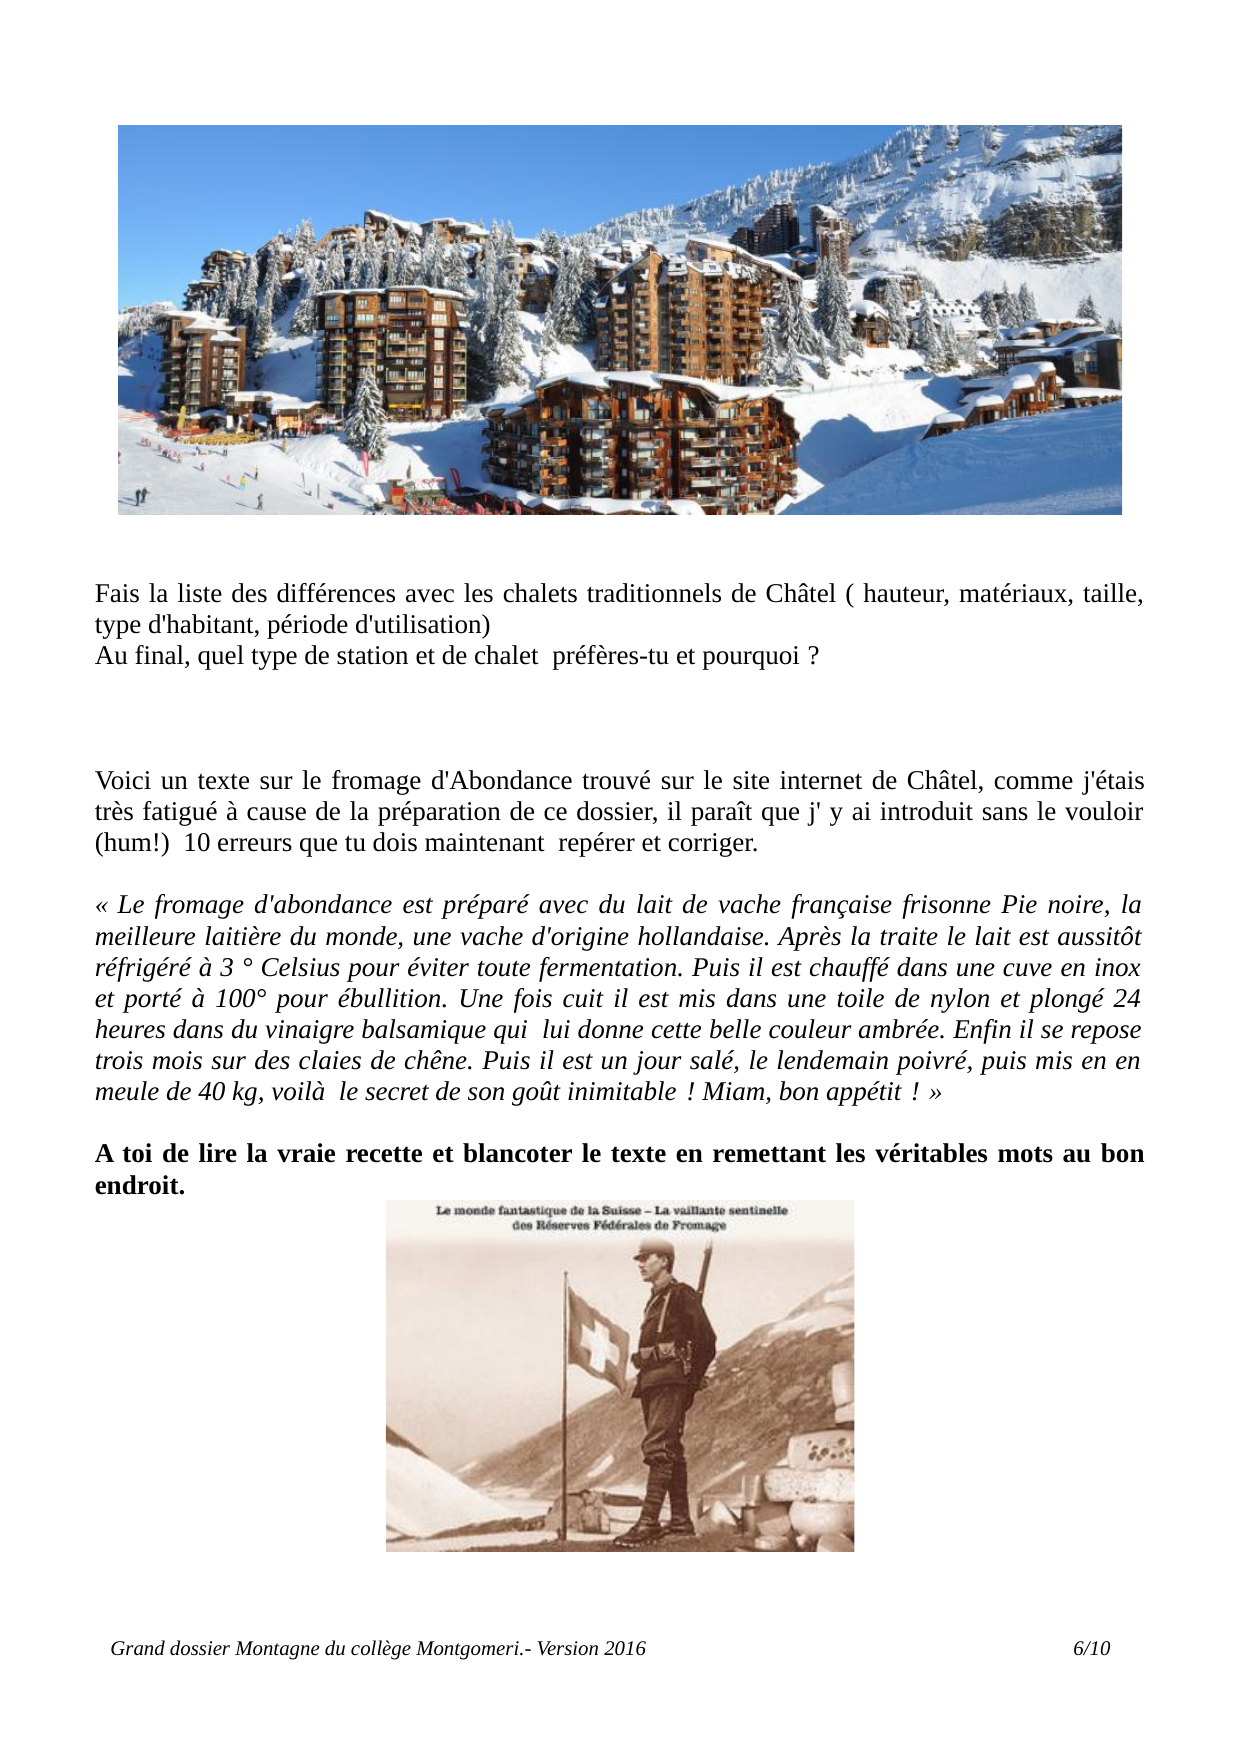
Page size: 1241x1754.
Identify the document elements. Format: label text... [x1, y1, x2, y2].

picture [118, 125, 1123, 515]
text Au final, quel type de station et de chalet préfères-tu et pourquoi ? [94, 639, 1146, 670]
picture [385, 1200, 855, 1552]
text Fais la liste des différences avec les chalets traditionnels de Châtel ( hauteur, matériaux, taille, type d'habitant, période d'utilisation) [94, 577, 1146, 639]
text « Le fromage d'abondance est préparé avec du lait de vache française frisonne Pie noire, la meilleure laitière du monde, une vache d'origine hollandaise. Après la traite le lait est aussitôt réfrigéré à 3 ° Celsius pour éviter toute fermentation. Puis il est chauffé dans une cuve en inox et porté à 100° pour ébullition. Une fois cuit il est mis dans une toile de nylon et plongé 24 heures dans du vinaigre balsamique qui lui donne cette belle couleur ambrée. Enfin il se repose trois mois sur des claies de chêne. Puis il est un jour salé, le lendemain poivré, puis mis en en meule de 40 kg, voilà le secret de son goût inimitable ! Miam, bon appétit ! » [94, 888, 1146, 1106]
text A toi de lire la vraie recette et blancoter le texte en remettant les véritables mots au bon endroit. [94, 1138, 1146, 1200]
text Voici un texte sur le fromage d'Abondance trouvé sur le site internet de Châtel, comme j'étais très fatigué à cause de la préparation de ce dossier, il paraît que j' y ai introduit sans le vouloir (hum!) 10 erreurs que tu dois maintenant repérer et corriger. [94, 764, 1146, 857]
